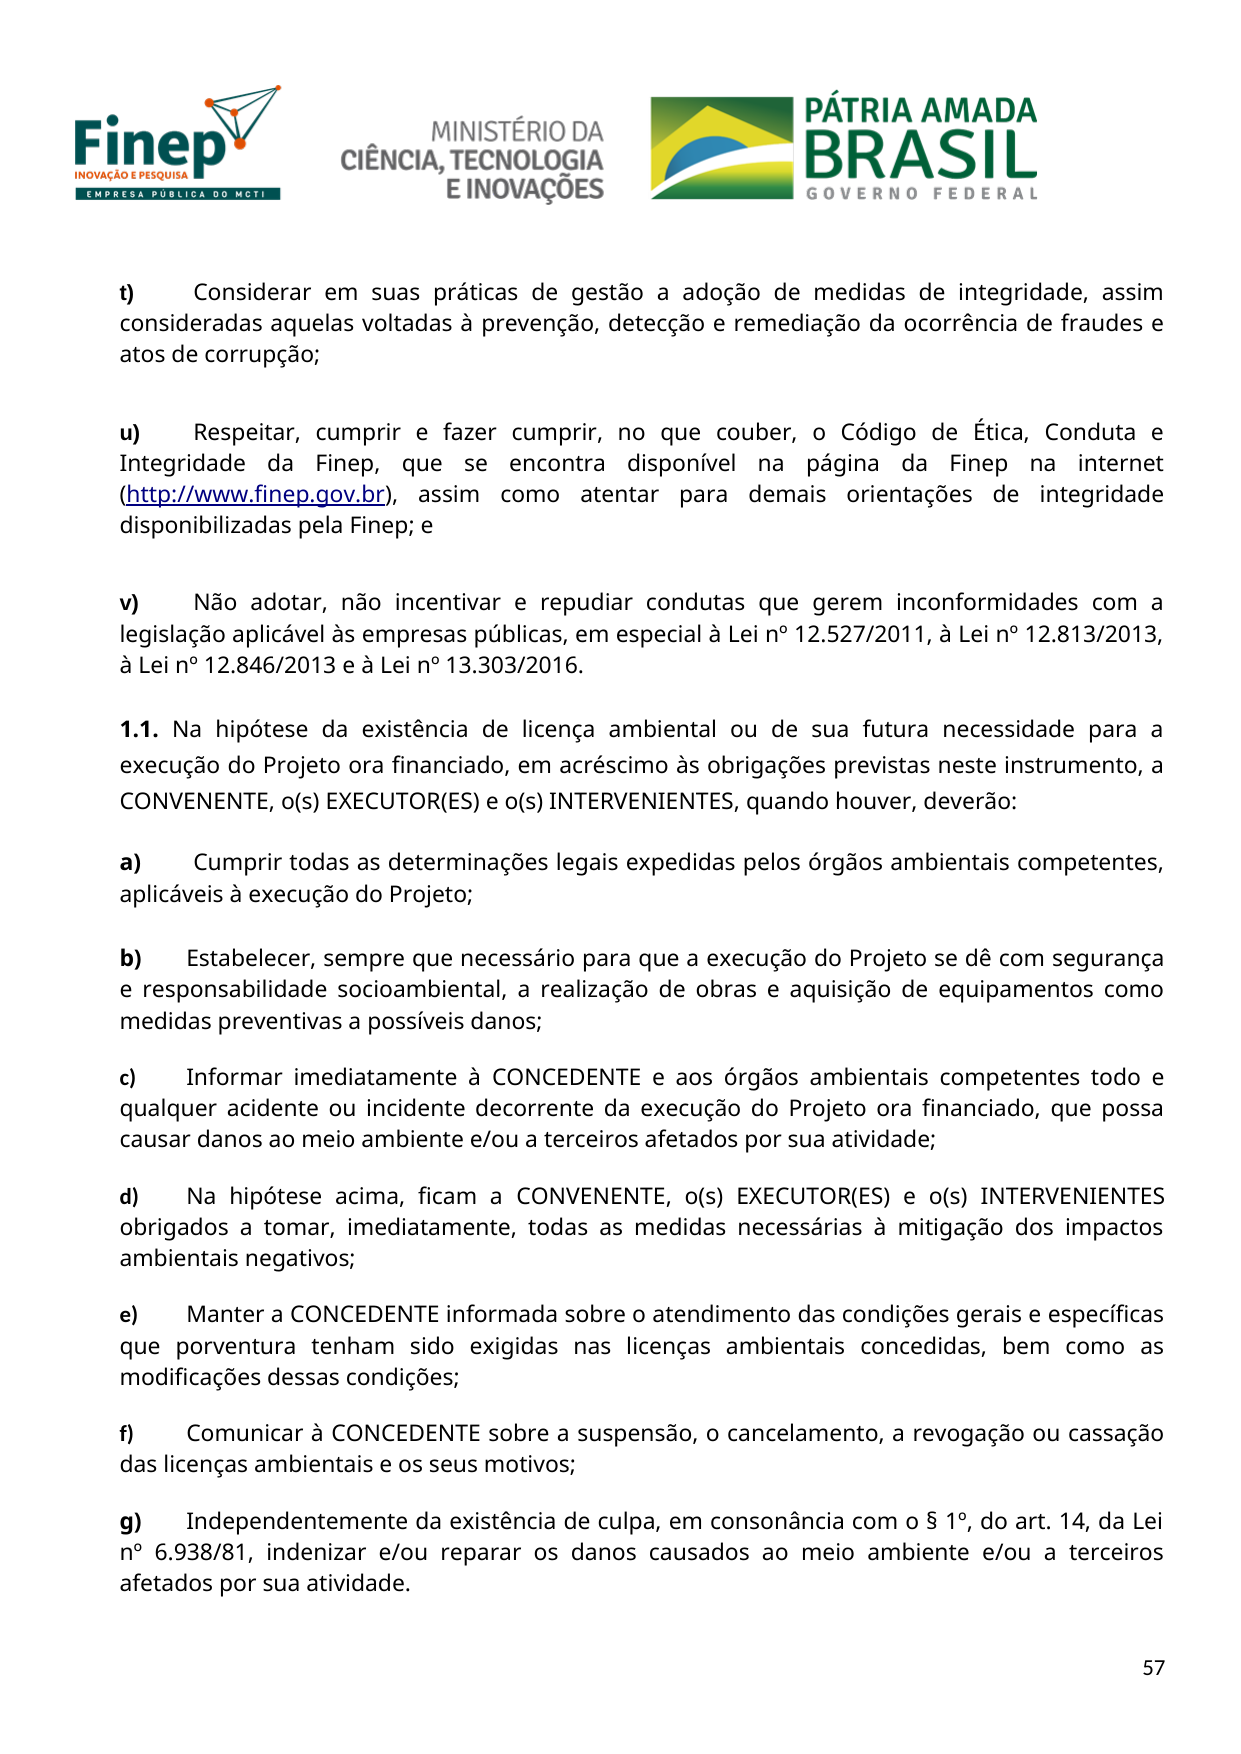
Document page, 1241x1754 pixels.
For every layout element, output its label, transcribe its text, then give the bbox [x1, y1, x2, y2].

list Cumprir todas as determinações legais expedidas pelos órgãos ambientais competentes, aplicáveis à execução do Projeto; [119, 846, 1165, 909]
list Na hipótese acima, ficam a CONVENENTE, o(s) EXECUTOR(ES) e o(s) INTERVENIENTES obrigados a tomar, imediatamente, todas as medidas necessárias à mitigação dos impactos ambientais negativos; [119, 1179, 1165, 1273]
list Comunicar à CONCEDENTE sobre a suspensão, o cancelamento, a revogação ou cassação das licenças ambientais e os seus motivos; [119, 1417, 1165, 1479]
list Manter a CONCEDENTE informada sobre o atendimento das condições gerais e específicas que porventura tenham sido exigidas nas licenças ambientais concedidas, bem como as modificações dessas condições; [119, 1298, 1165, 1392]
list Informar imediatamente à CONCEDENTE e aos órgãos ambientais competentes todo e qualquer acidente ou incidente decorrente da execução do Projeto ora financiado, que possa causar danos ao meio ambiente e/ou a terceiros afetados por sua atividade; [119, 1061, 1165, 1154]
list Não adotar, não incentivar e repudiar condutas que gerem inconformidades com a legislação aplicável às empresas públicas, em especial à Lei nº 12.527/2011, à Lei nº 12.813/2013, à Lei nº 12.846/2013 e à Lei nº 13.303/2016. [119, 586, 1165, 680]
list Considerar em suas práticas de gestão a adoção de medidas de integridade, assim consideradas aquelas voltadas à prevenção, detecção e remediação da ocorrência de fraudes e atos de corrupção; [119, 276, 1165, 370]
text 1.1. Na hipótese da existência de licença ambiental ou de sua futura necessidade para a execução do Projeto ora financiado, em acréscimo às obrigações previstas neste instrumento, a CONVENENTE, o(s) EXECUTOR(ES) e o(s) INTERVENIENTES, quando houver, deverão: [119, 713, 1165, 817]
list Respeitar, cumprir e fazer cumprir, no que couber, o Código de Ética, Conduta e Integridade da Finep, que se encontra disponível na página da Finep na internet (http://www.finep.gov.br), assim como atentar para demais orientações de integridade disponibilizadas pela Finep; e [119, 416, 1165, 541]
list Independentemente da existência de culpa, em consonância com o § 1º, do art. 14, da Lei nº 6.938/81, indenizar e/ou reparar os danos causados ao meio ambiente e/ou a terceiros afetados por sua atividade. [119, 1504, 1165, 1598]
list Estabelecer, sempre que necessário para que a execução do Projeto se dê com segurança e responsabilidade socioambiental, a realização de obras e aquisição de equipamentos como medidas preventivas a possíveis danos; [119, 942, 1165, 1036]
